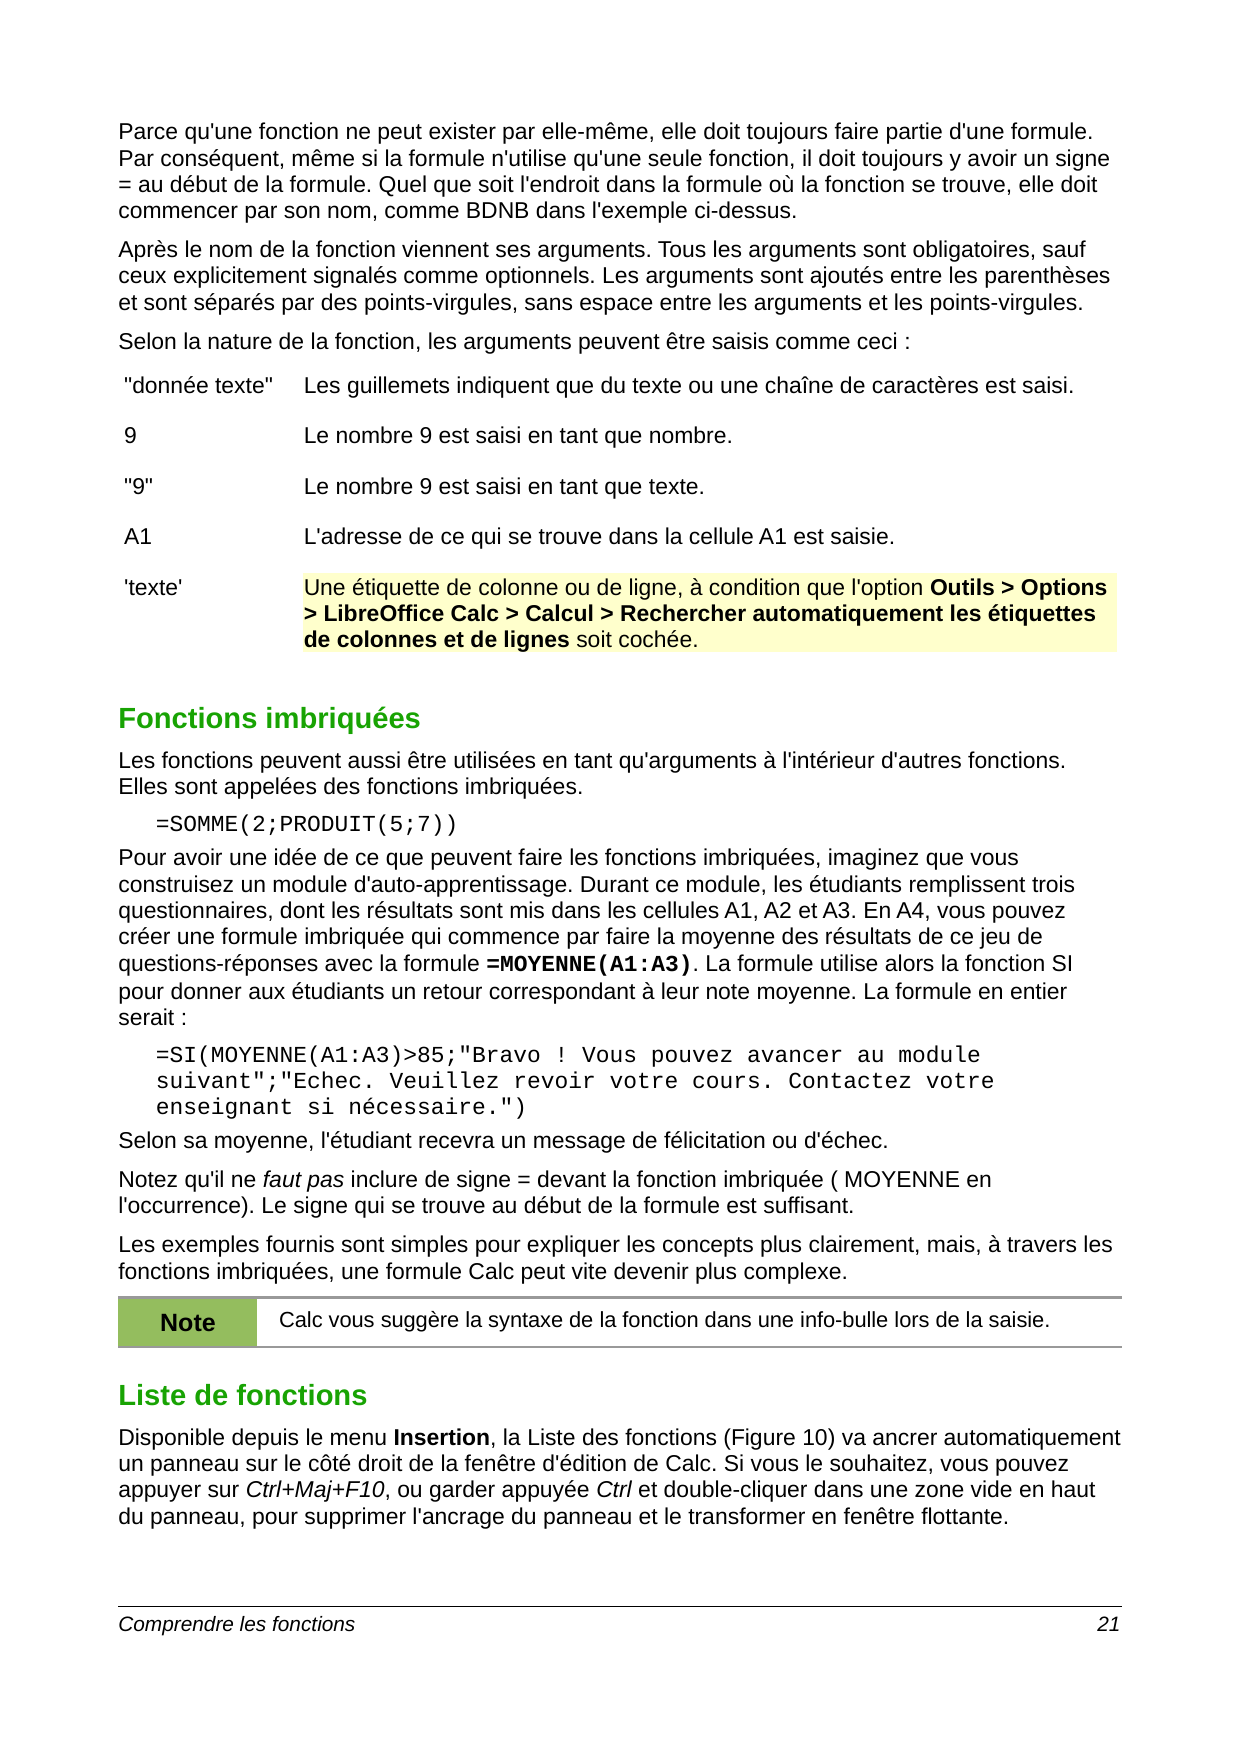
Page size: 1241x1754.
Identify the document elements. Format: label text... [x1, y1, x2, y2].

text Pour avoir une idée de ce que peuvent faire les fonctions imbriquées, imaginez que vous construisez un module d'auto-apprentissage. Durant ce module, les étudiants remplissent trois questionnaires, dont les résultats sont mis dans les cellules A1, A2 et A3. En A4, vous pouvez créer une formule imbriquée qui commence par faire la moyenne des résultats de ce jeu de questions-réponses avec la formule =MOYENNE(A1:A3). La formule utilise alors la fonction SI pour donner aux étudiants un retour correspondant à leur note moyenne. La formule en entier serait : [118, 844, 1122, 1031]
text Notez qu'il ne faut pas inclure de signe = devant la fonction imbriquée ( MOYENNE en l'occurrence). Le signe qui se trouve au début de la formule est suffisant. [118, 1166, 1122, 1219]
table_header "donnée texte" [118, 366, 298, 417]
text Les fonctions peuvent aussi être utilisées en tant qu'arguments à l'intérieur d'autres fonctions. Elles sont appelées des fonctions imbriquées. [118, 747, 1122, 799]
text Parce qu'une fonction ne peut exister par elle-même, elle doit toujours faire partie d'une formule. Par conséquent, même si la formule n'utilise qu'une seule fonction, il doit toujours y avoir un signe = au début de la formule. Quel que soit l'endroit dans la formule où la fonction se trouve, elle doit commencer par son nom, comme BDNB dans l'exemple ci-dessus. [118, 118, 1122, 223]
table_header Note [118, 1299, 257, 1346]
table_cell L'adresse de ce qui se trouve dans la cellule A1 est saisie. [298, 518, 1123, 568]
text Après le nom de la fonction viennent ses arguments. Tous les arguments sont obligatoires, sauf ceux explicitement signalés comme optionnels. Les arguments sont ajoutés entre les parenthèses et sont séparés par des points-virgules, sans espace entre les arguments et les points-virgules. [118, 236, 1122, 315]
table_cell "9" [118, 467, 298, 517]
text =SOMME(2;PRODUIT(5;7)) [156, 812, 1122, 838]
subtitle Fonctions imbriquées [118, 701, 1122, 734]
table_header Calc vous suggère la syntaxe de la fonction dans une info-bulle lors de la saisie. [258, 1299, 1122, 1346]
table_header Les guillemets indiquent que du texte ou une chaîne de caractères est saisi. [298, 366, 1123, 417]
text Disponible depuis le menu Insertion, la Liste des fonctions (Figure 10) va ancrer automatiquement un panneau sur le côté droit de la fenêtre d'édition de Calc. Si vous le souhaitez, vous pouvez appuyer sur Ctrl+Maj+F10, ou garder appuyée Ctrl et double-cliquer dans une zone vide en haut du panneau, pour supprimer l'ancrage du panneau et le transformer en fenêtre flottante. [118, 1424, 1122, 1529]
table_cell 9 [118, 417, 298, 467]
table_cell A1 [118, 518, 298, 568]
subtitle Liste de fonctions [118, 1378, 1122, 1411]
text Selon la nature de la fonction, les arguments peuvent être saisis comme ceci : [118, 328, 1122, 354]
text Selon sa moyenne, l'étudiant recevra un message de félicitation ou d'échec. [118, 1127, 1122, 1153]
table_cell Le nombre 9 est saisi en tant que nombre. [298, 417, 1123, 467]
text =SI(MOYENNE(A1:A3)>85;"Bravo ! Vous pouvez avancer au module suivant";"Echec. Veuillez revoir votre cours. Contactez votre enseignant si nécessaire.") [156, 1043, 1122, 1121]
table_cell Une étiquette de colonne ou de ligne, à condition que l'option Outils > Options > LibreOffice Calc > Calcul > Rechercher automatiquement les étiquettes de colonnes et de lignes soit cochée. [298, 568, 1123, 671]
text Les exemples fournis sont simples pour expliquer les concepts plus clairement, mais, à travers les fonctions imbriquées, une formule Calc peut vite devenir plus complexe. [118, 1231, 1122, 1284]
table_cell Le nombre 9 est saisi en tant que texte. [298, 467, 1123, 517]
table_cell 'texte' [118, 568, 298, 671]
